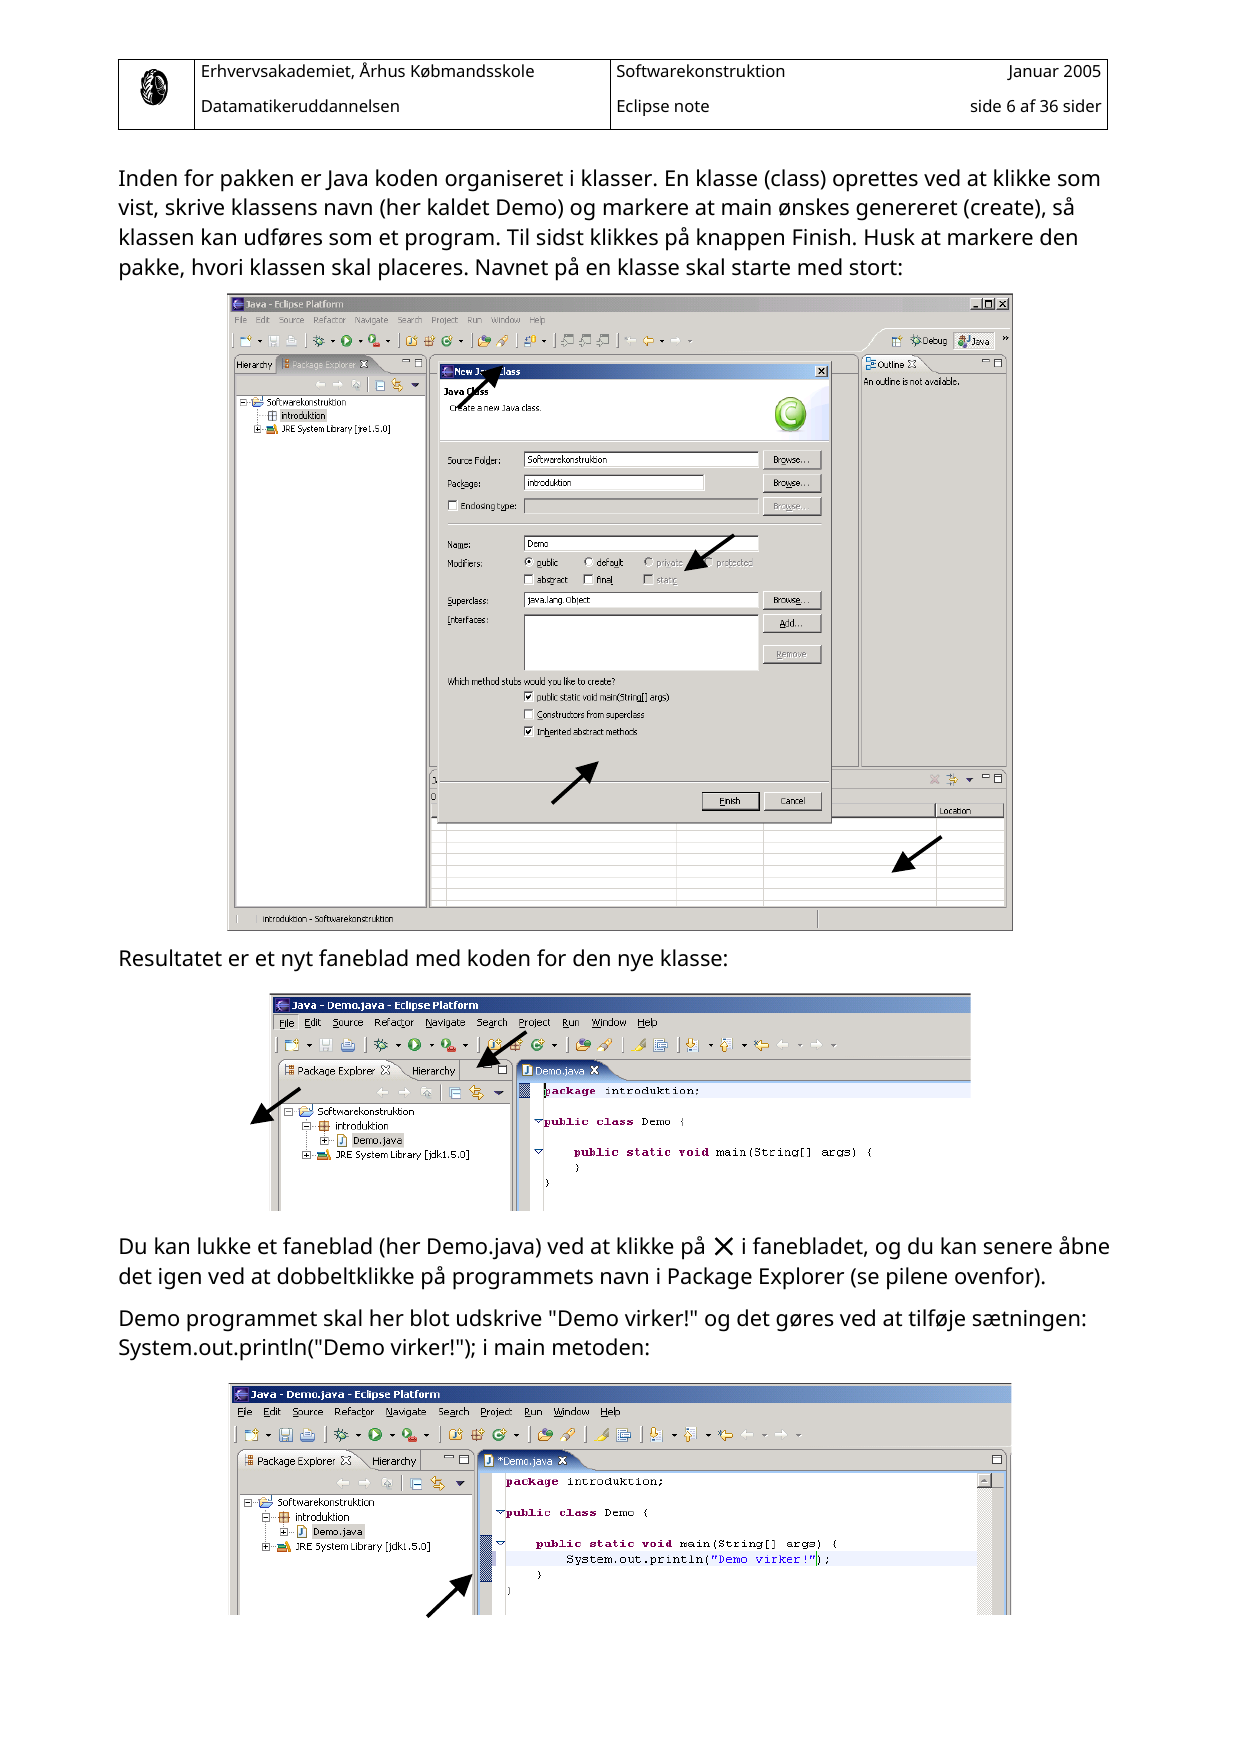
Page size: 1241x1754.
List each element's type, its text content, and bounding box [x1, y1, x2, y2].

text Demo programmet skal her blot udskrive "Demo virker!" og det gøres ved at tilføje sætningen: System.out.println("Demo virker!"); i main metoden: [118, 1303, 1122, 1362]
text Inden for pakken er Java koden organiseret i klasser. En klasse (class) oprettes ved at klikke som vist, skrive klassens navn (her kaldet Demo) og markere at main ønskes genereret (create), så klassen kan udføres som et program. Til sidst klikkes på knappen Finish. Husk at markere den pakke, hvori klassen skal placeres. Navnet på en klasse skal starte med stort: [118, 162, 1122, 282]
text Du kan lukke et faneblad (her Demo.java) ved at klikke på  i fanebladet, og du kan senere åbne det igen ved at dobbeltklikke på programmets navn i Package Explorer (se pilene ovenfor). [118, 1231, 1122, 1291]
picture [227, 293, 1013, 931]
text Resultatet er et nyt faneblad med koden for den nye klasse: [118, 943, 1122, 973]
